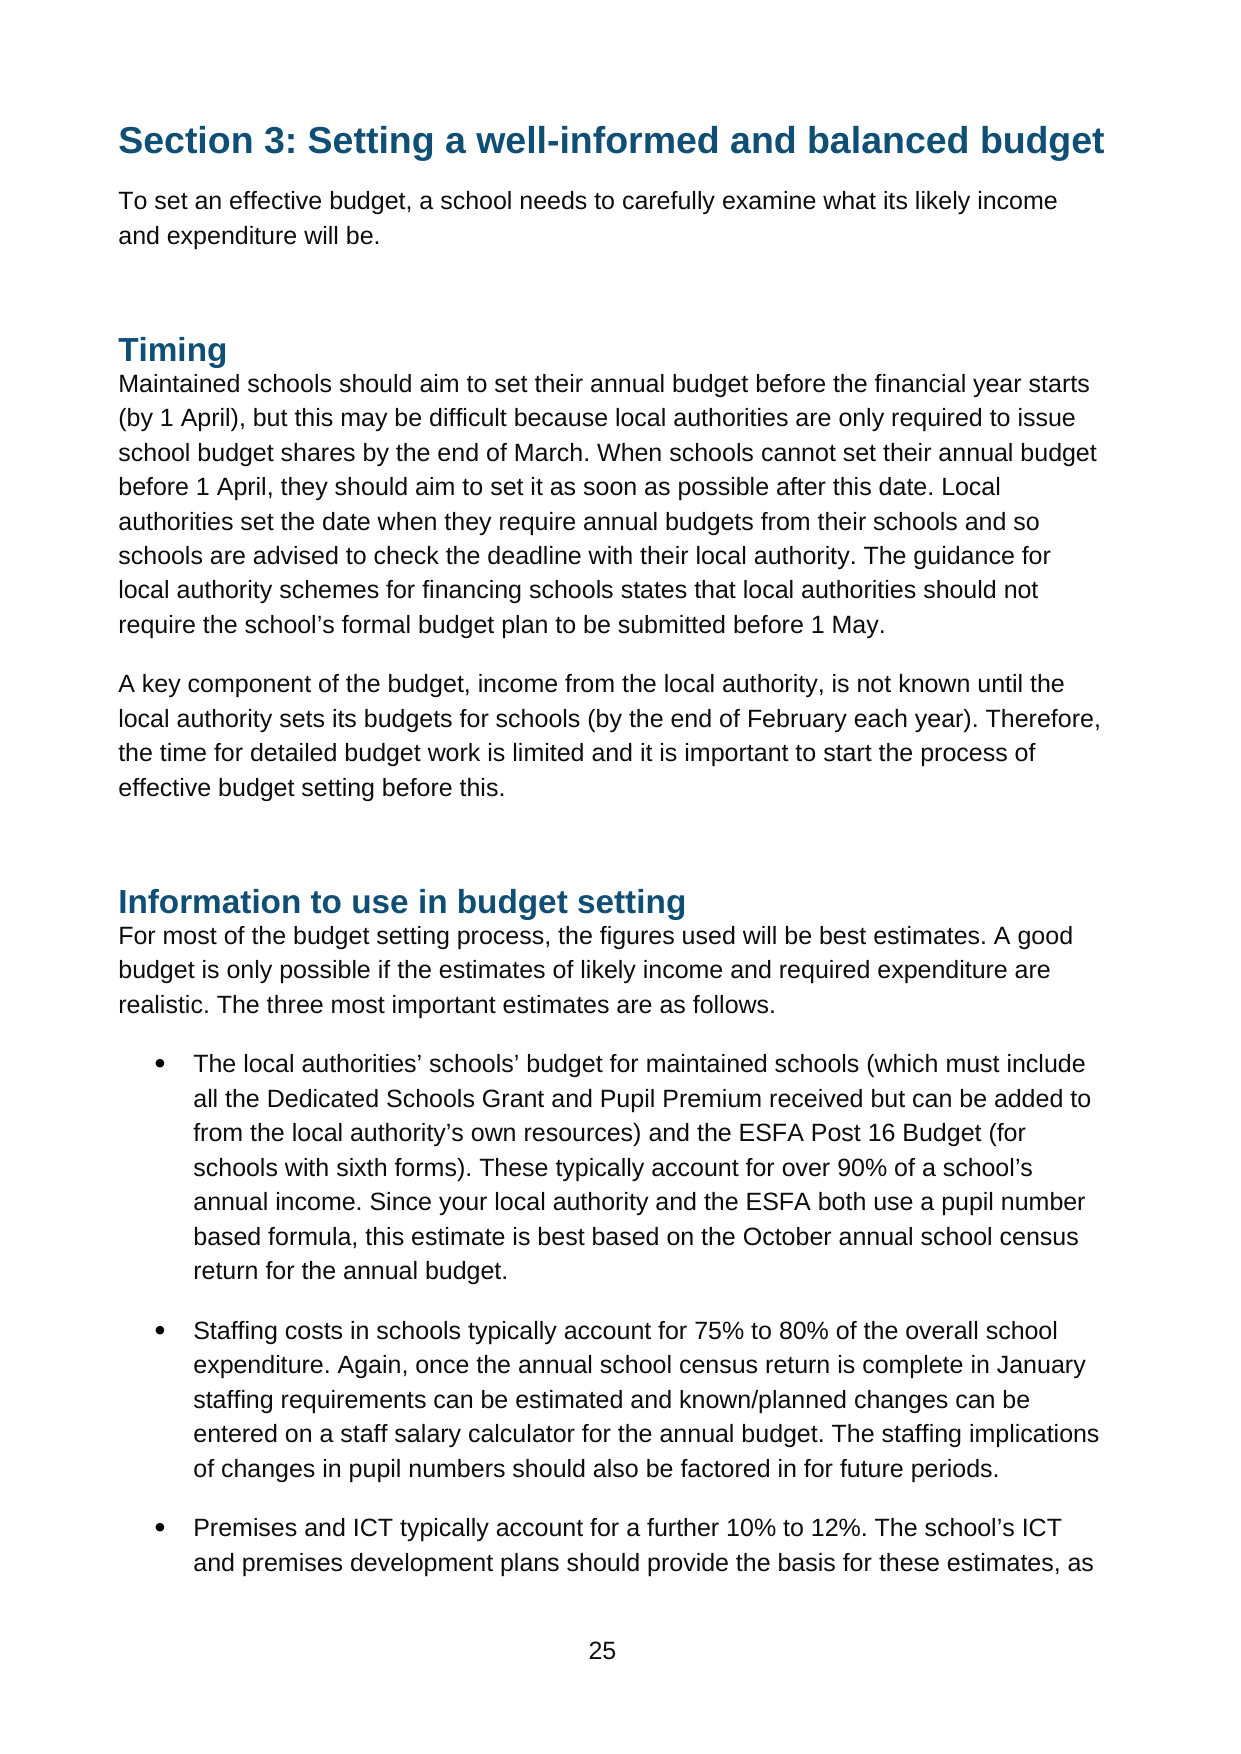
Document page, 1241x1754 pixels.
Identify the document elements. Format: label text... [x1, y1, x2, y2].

text For most of the budget setting process, the figures used will be best estimates. A good budget is only possible if the estimates of likely income and required expenditure are realistic. The three most important estimates are as follows. [118, 921, 1107, 1018]
list The local authorities’ schools’ budget for maintained schools (which must include all the Dedicated Schools Grant and Pupil Premium received but can be added to from the local authority’s own resources) and the ESFA Post 16 Budget (for schools with sixth forms). These typically account for over 90% of a school’s annual income. Since your local authority and the ESFA both use a pupil number based formula, this estimate is best based on the October annual school census return for the annual budget. [156, 1049, 1107, 1285]
subtitle Information to use in budget setting [118, 882, 1107, 921]
subtitle Timing [118, 330, 1107, 369]
text A key component of the budget, income from the local authority, is not known until the local authority sets its budgets for schools (by the end of February each year). Therefore, the time for detailed budget work is limited and it is important to start the process of effective budget setting before this. [118, 669, 1107, 802]
subtitle Section 3: Setting a well-informed and balanced budget [118, 118, 1107, 161]
text To set an effective budget, a school needs to carefully examine what its likely income and expenditure will be. [118, 186, 1107, 249]
list Staffing costs in schools typically account for 75% to 80% of the overall school expenditure. Again, once the annual school census return is complete in January staffing requirements can be estimated and known/planned changes can be entered on a staff salary calculator for the annual budget. The staffing implications of changes in pupil numbers should also be factored in for future periods. [156, 1316, 1107, 1482]
list Premises and ICT typically account for a further 10% to 12%. The school’s ICT and premises development plans should provide the basis for these estimates, as [156, 1513, 1107, 1577]
text Maintained schools should aim to set their annual budget before the financial year starts (by 1 April), but this may be difficult because local authorities are only required to issue school budget shares by the end of March. When schools cannot set their annual budget before 1 April, they should aim to set it as soon as possible after this date. Local authorities set the date when they require annual budgets from their schools and so schools are advised to check the deadline with their local authority. The guidance for local authority schemes for financing schools states that local authorities should not require the school’s formal budget plan to be submitted before 1 May. [118, 369, 1107, 639]
